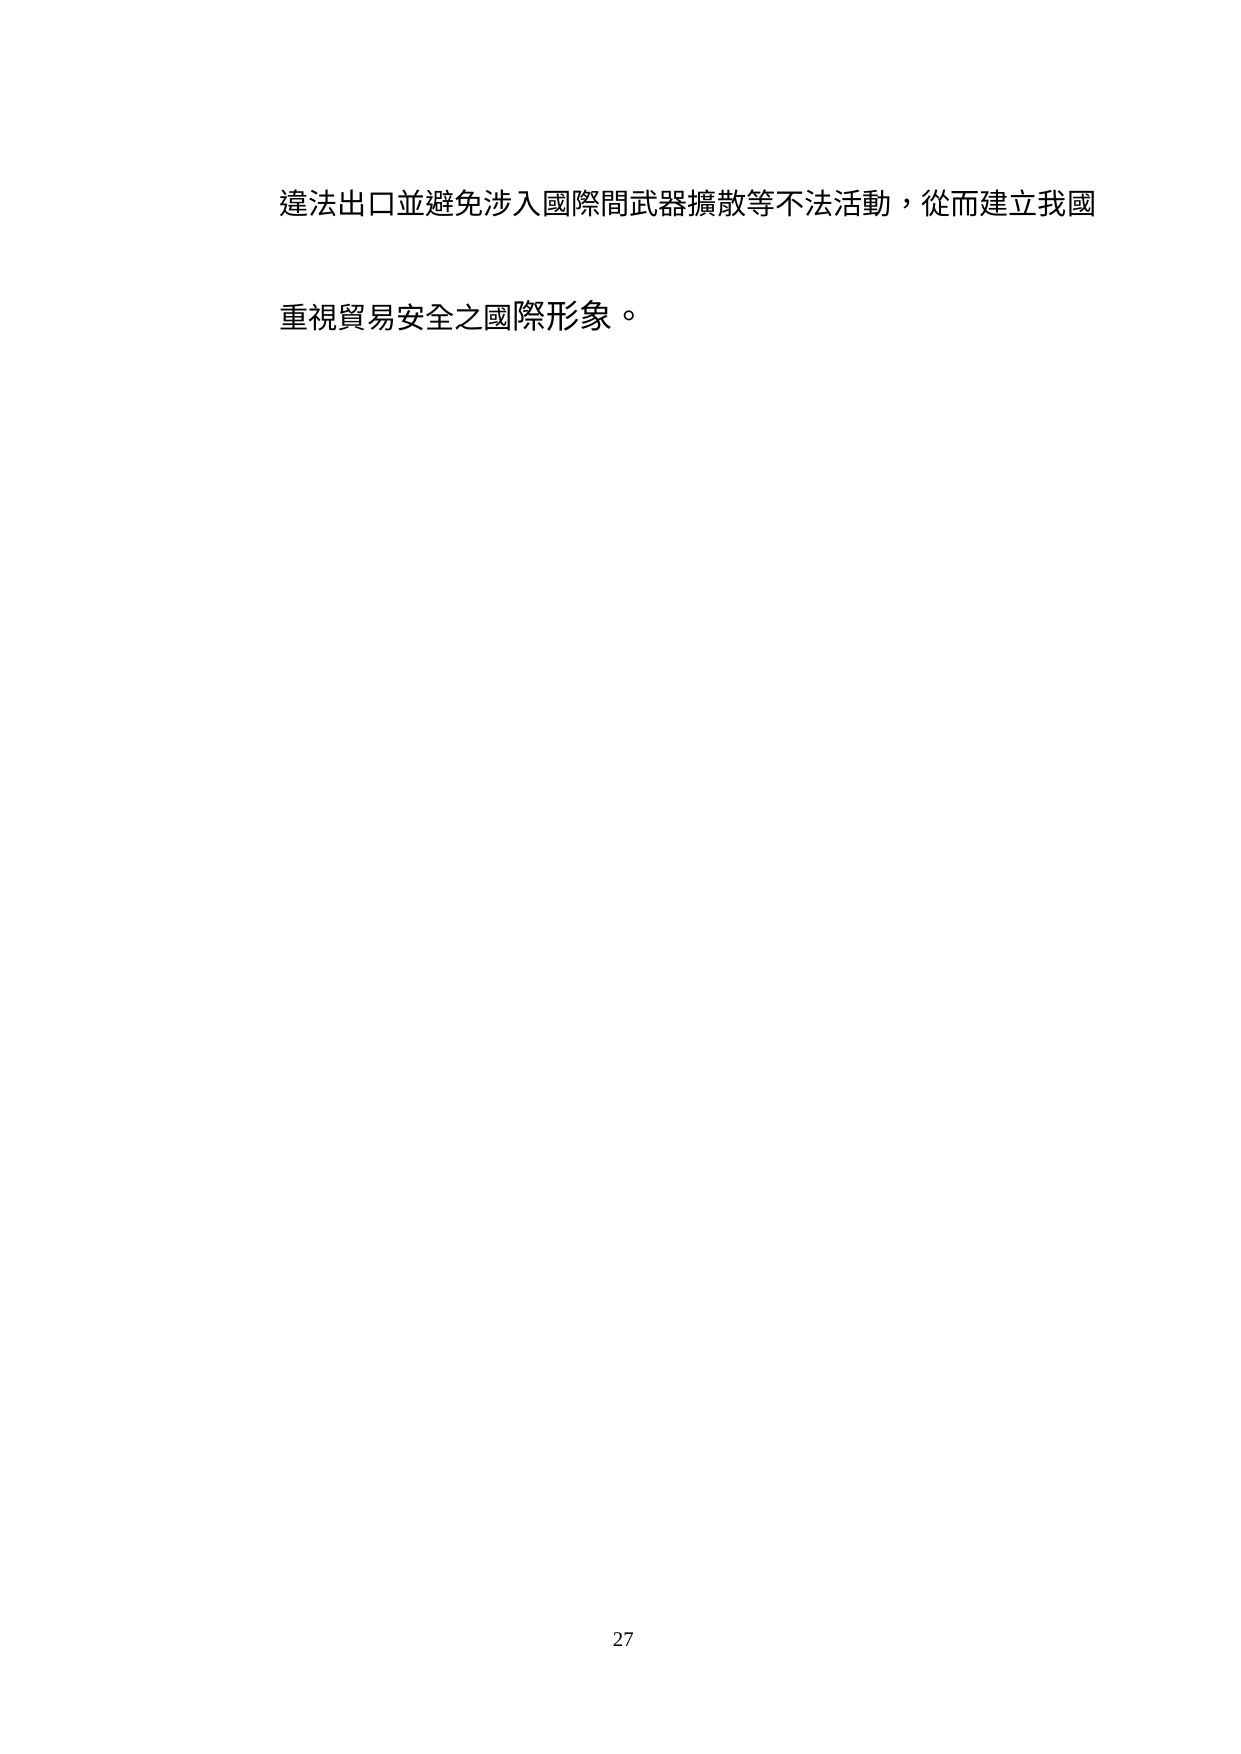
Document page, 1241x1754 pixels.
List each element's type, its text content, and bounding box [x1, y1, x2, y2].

list 違法出口並避免涉入國際間武器擴散等不法活動，從而建立我國重視貿易安全之國際形象。 [213, 164, 1098, 352]
